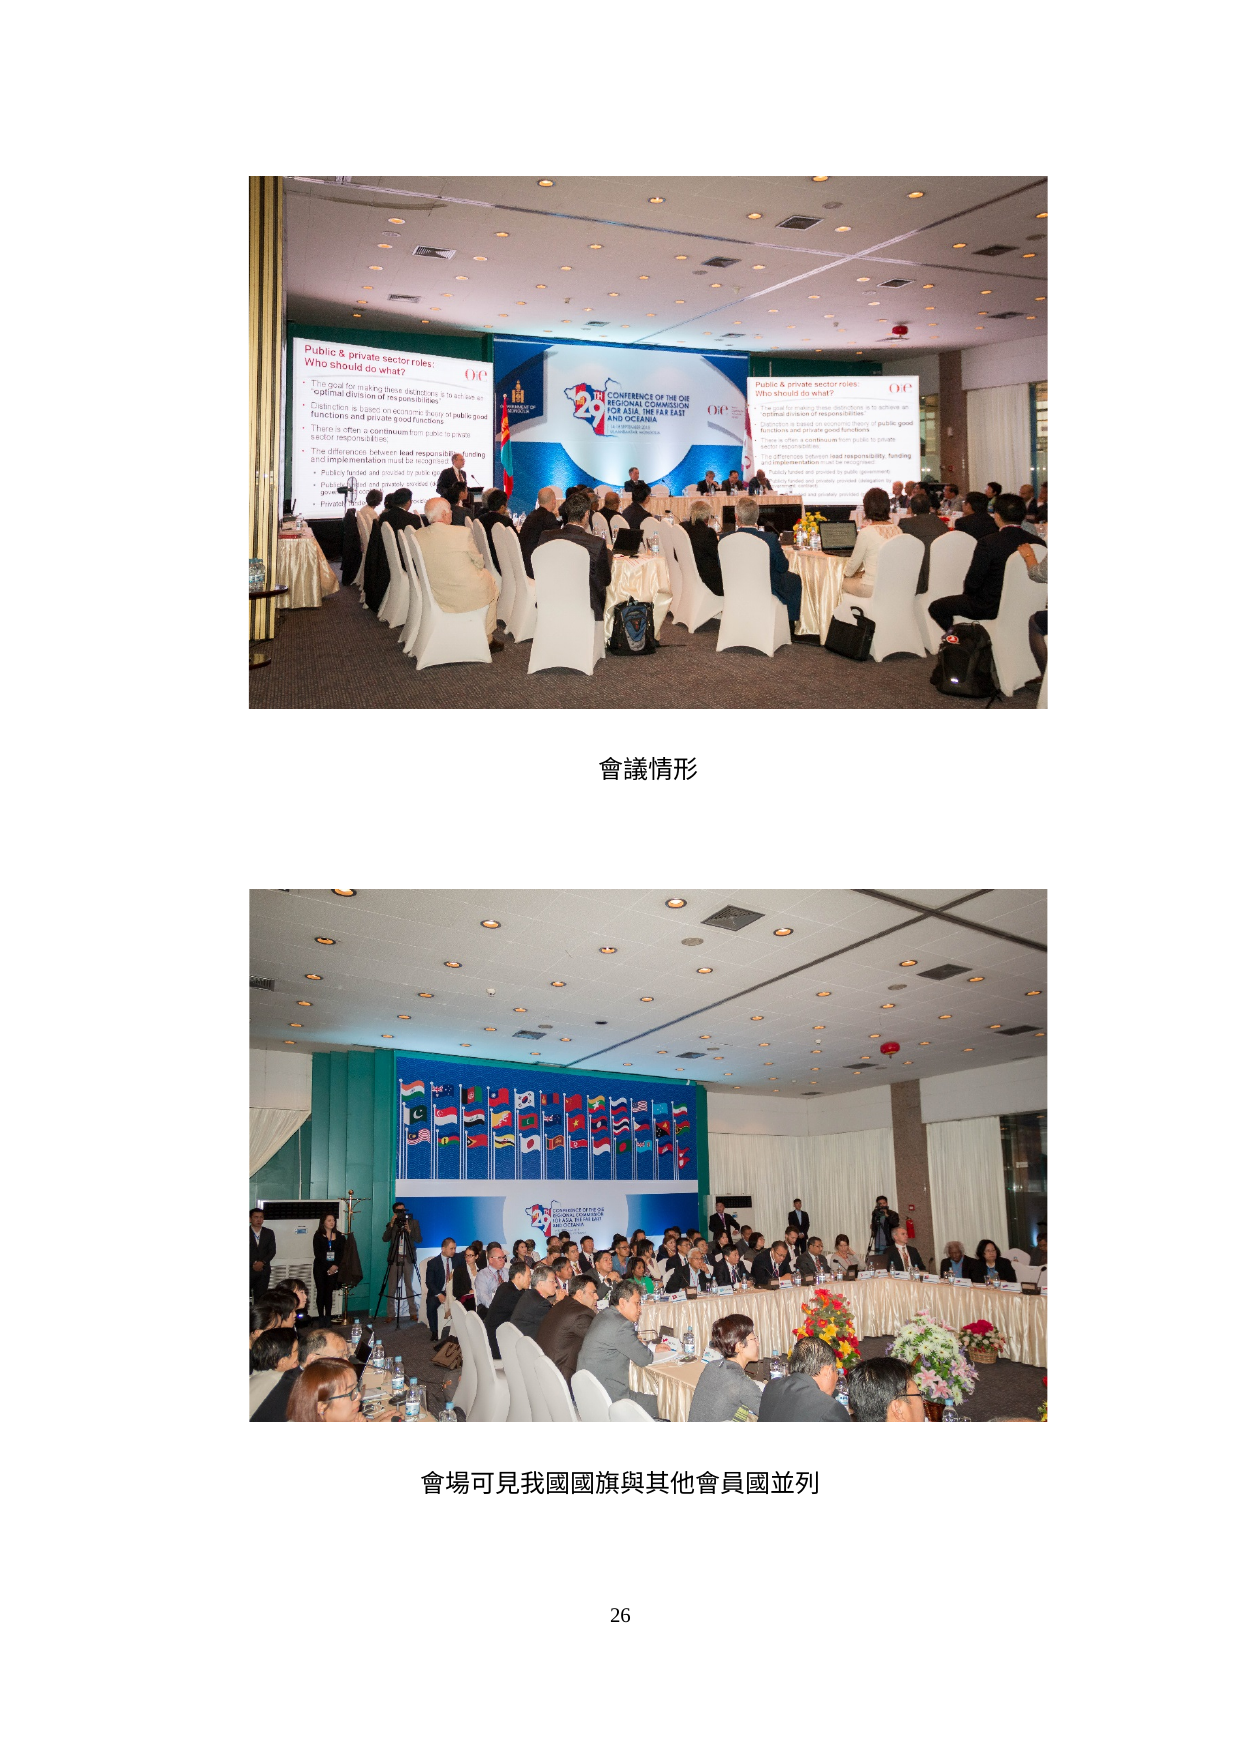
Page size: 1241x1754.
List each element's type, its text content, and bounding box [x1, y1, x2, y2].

picture [249, 889, 1048, 1422]
text 會場可見我國國旗與其他會員國並列 [118, 1463, 1122, 1500]
text 會議情形 [174, 749, 1122, 787]
picture [248, 176, 1048, 709]
